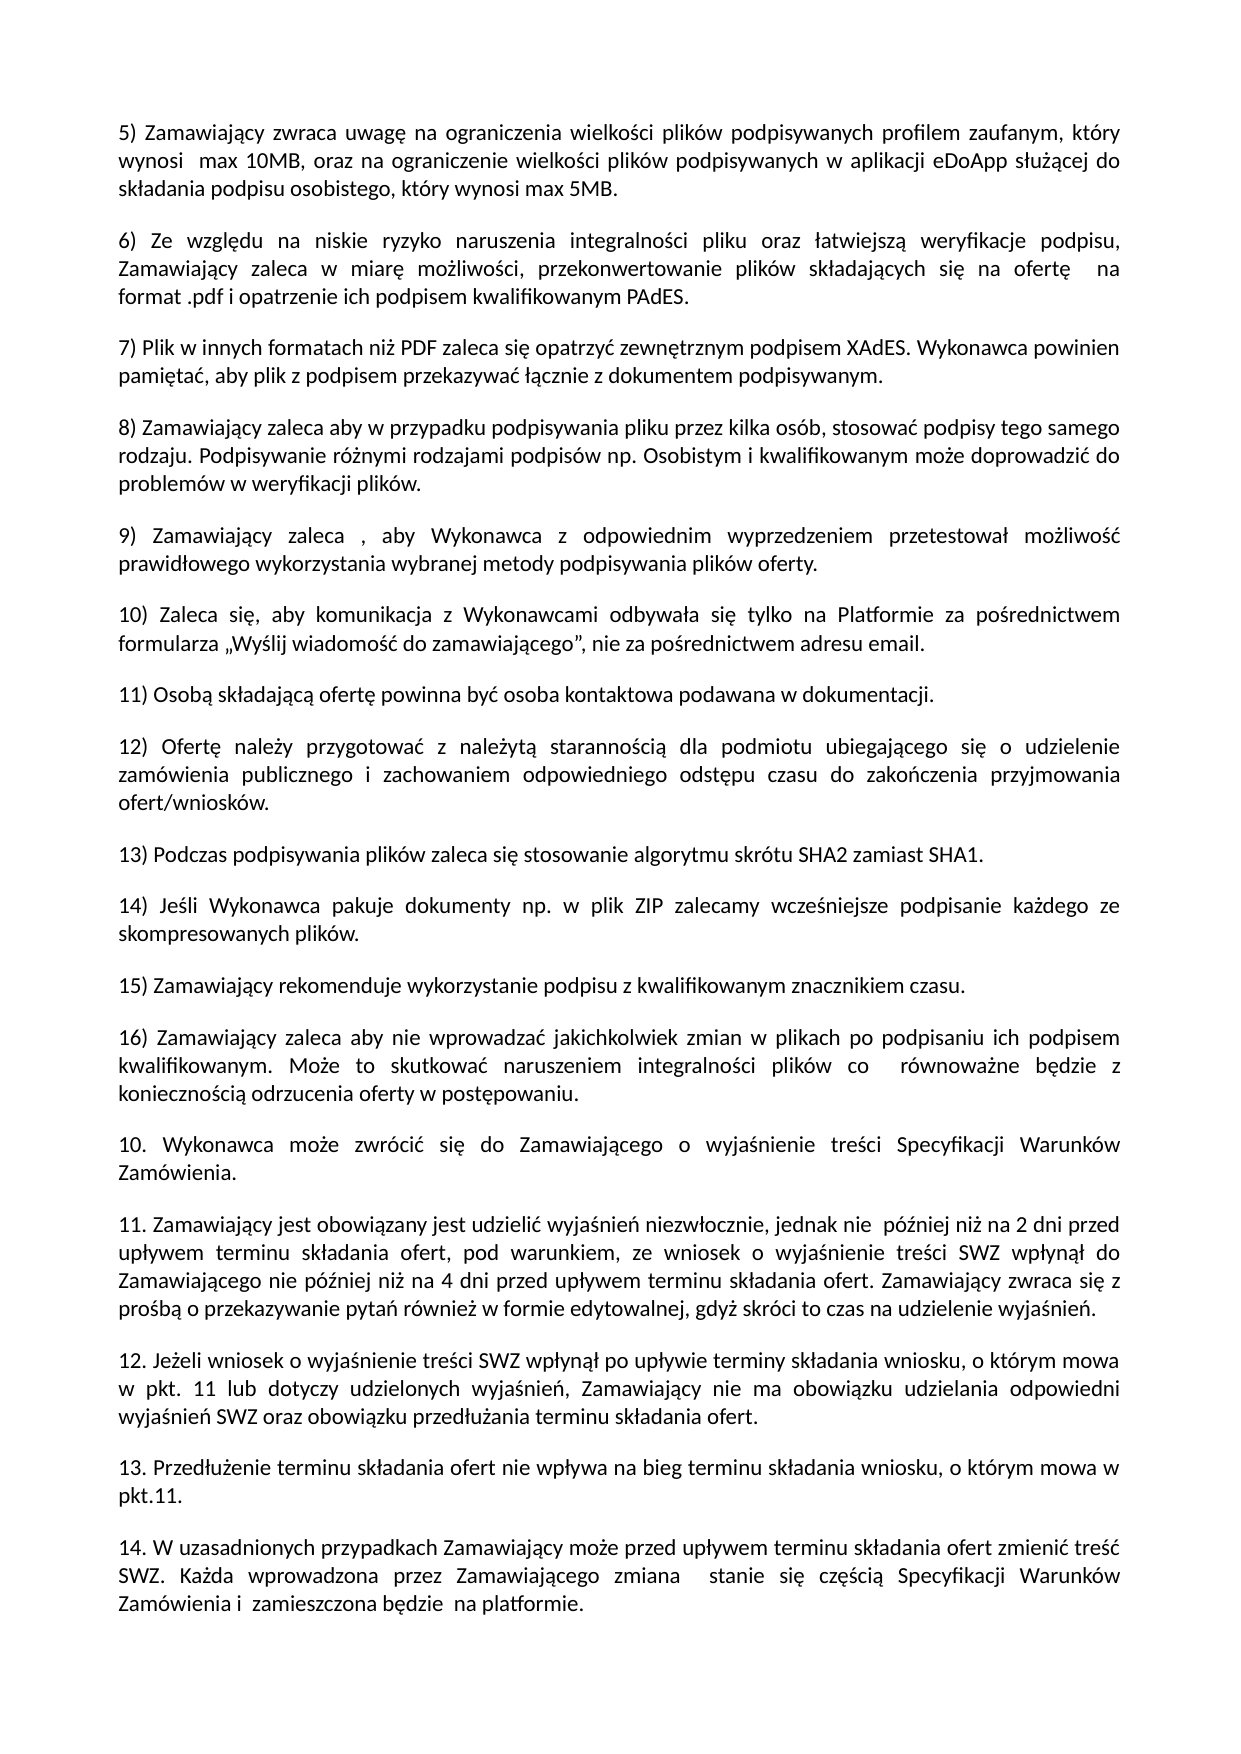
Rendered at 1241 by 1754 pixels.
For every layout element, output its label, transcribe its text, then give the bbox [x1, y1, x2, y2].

text 10. Wykonawca może zwrócić się do Zamawiającego o wyjaśnienie treści Specyfikacji Warunków Zamówienia. [118, 1130, 1122, 1186]
text 13. Przedłużenie terminu składania ofert nie wpływa na bieg terminu składania wniosku, o którym mowa w pkt.11. [118, 1453, 1122, 1509]
text 5) Zamawiający zwraca uwagę na ograniczenia wielkości plików podpisywanych profilem zaufanym, który wynosi max 10MB, oraz na ograniczenie wielkości plików podpisywanych w aplikacji eDoApp służącej do składania podpisu osobistego, który wynosi max 5MB. [118, 118, 1122, 202]
text 12) Ofertę należy przygotować z należytą starannością dla podmiotu ubiegającego się o udzielenie zamówienia publicznego i zachowaniem odpowiedniego odstępu czasu do zakończenia przyjmowania ofert/wniosków. [118, 732, 1122, 816]
text 11) Osobą składającą ofertę powinna być osoba kontaktowa podawana w dokumentacji. [118, 680, 1122, 708]
text 9) Zamawiający zaleca , aby Wykonawca z odpowiednim wyprzedzeniem przetestował możliwość prawidłowego wykorzystania wybranej metody podpisywania plików oferty. [118, 521, 1122, 577]
text 10) Zaleca się, aby komunikacja z Wykonawcami odbywała się tylko na Platformie za pośrednictwem formularza „Wyślij wiadomość do zamawiającego”, nie za pośrednictwem adresu email. [118, 601, 1122, 657]
text 6) Ze względu na niskie ryzyko naruszenia integralności pliku oraz łatwiejszą weryfikacje podpisu, Zamawiający zaleca w miarę możliwości, przekonwertowanie plików składających się na ofertę na format .pdf i opatrzenie ich podpisem kwalifikowanym PAdES. [118, 226, 1122, 310]
text 11. Zamawiający jest obowiązany jest udzielić wyjaśnień niezwłocznie, jednak nie później niż na 2 dni przed upływem terminu składania ofert, pod warunkiem, ze wniosek o wyjaśnienie treści SWZ wpłynął do Zamawiającego nie później niż na 4 dni przed upływem terminu składania ofert. Zamawiający zwraca się z prośbą o przekazywanie pytań również w formie edytowalnej, gdyż skróci to czas na udzielenie wyjaśnień. [118, 1210, 1122, 1322]
text 16) Zamawiający zaleca aby nie wprowadzać jakichkolwiek zmian w plikach po podpisaniu ich podpisem kwalifikowanym. Może to skutkować naruszeniem integralności plików co równoważne będzie z koniecznością odrzucenia oferty w postępowaniu. [118, 1023, 1122, 1107]
text 15) Zamawiający rekomenduje wykorzystanie podpisu z kwalifikowanym znacznikiem czasu. [118, 971, 1122, 999]
text 14) Jeśli Wykonawca pakuje dokumenty np. w plik ZIP zalecamy wcześniejsze podpisanie każdego ze skompresowanych plików. [118, 891, 1122, 947]
text 12. Jeżeli wniosek o wyjaśnienie treści SWZ wpłynął po upływie terminy składania wniosku, o którym mowa w pkt. 11 lub dotyczy udzielonych wyjaśnień, Zamawiający nie ma obowiązku udzielania odpowiedni wyjaśnień SWZ oraz obowiązku przedłużania terminu składania ofert. [118, 1346, 1122, 1430]
text 8) Zamawiający zaleca aby w przypadku podpisywania pliku przez kilka osób, stosować podpisy tego samego rodzaju. Podpisywanie różnymi rodzajami podpisów np. Osobistym i kwalifikowanym może doprowadzić do problemów w weryfikacji plików. [118, 413, 1122, 497]
text 14. W uzasadnionych przypadkach Zamawiający może przed upływem terminu składania ofert zmienić treść SWZ. Każda wprowadzona przez Zamawiającego zmiana stanie się częścią Specyfikacji Warunków Zamówienia i zamieszczona będzie na platformie. [118, 1533, 1122, 1617]
text 7) Plik w innych formatach niż PDF zaleca się opatrzyć zewnętrznym podpisem XAdES. Wykonawca powinien pamiętać, aby plik z podpisem przekazywać łącznie z dokumentem podpisywanym. [118, 333, 1122, 389]
text 13) Podczas podpisywania plików zaleca się stosowanie algorytmu skrótu SHA2 zamiast SHA1. [118, 840, 1122, 868]
